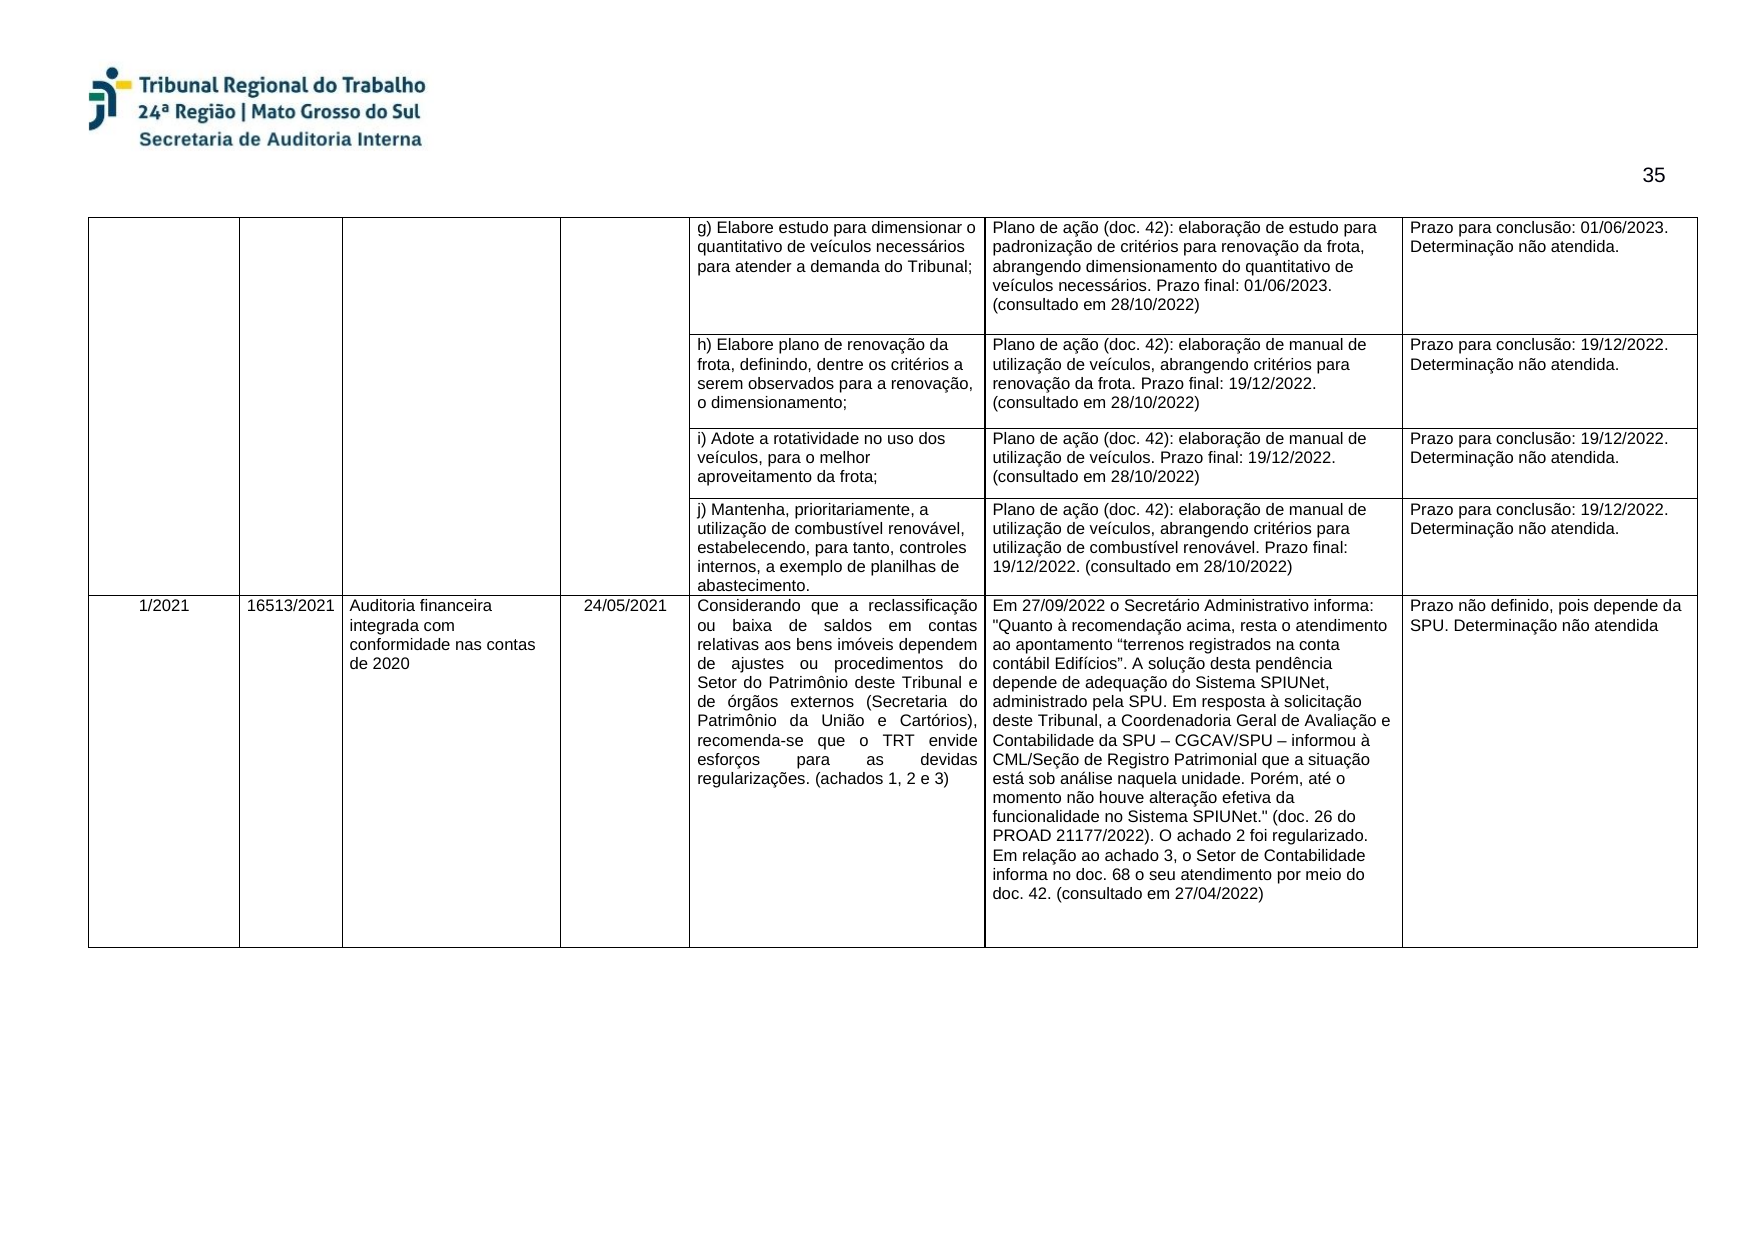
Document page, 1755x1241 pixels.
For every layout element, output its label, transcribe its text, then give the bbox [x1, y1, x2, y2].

table_cell g) Elabore estudo para dimensionar o quantitativo de veículos necessários para atender a demanda do Tribunal; [690, 218, 984, 334]
table_cell h) Elabore plano de renovação da frota, definindo, dentre os critérios a serem observados para a renovação, o dimensionamento; [690, 335, 984, 428]
table_cell Plano de ação (doc. 42): elaboração de manual de utilização de veículos, abrangendo critérios para renovação da frota. Prazo final: 19/12/2022. (consultado em 28/10/2022) [986, 335, 1402, 428]
table_cell [343, 218, 560, 595]
table_cell Plano de ação (doc. 42): elaboração de manual de utilização de veículos. Prazo final: 19/12/2022. (consultado em 28/10/2022) [986, 429, 1402, 498]
table_cell Plano de ação (doc. 42): elaboração de manual de utilização de veículos, abrangendo critérios para utilização de combustível renovável. Prazo final: 19/12/2022. (consultado em 28/10/2022) [986, 499, 1402, 595]
table_cell i) Adote a rotatividade no uso dos veículos, para o melhor aproveitamento da frota; [690, 429, 984, 498]
table_cell Prazo não definido, pois depende da SPU. Determinação não atendida [1403, 596, 1697, 947]
table_cell [240, 218, 342, 595]
table_cell Prazo para conclusão: 19/12/2022. Determinação não atendida. [1403, 335, 1697, 428]
table_cell [89, 218, 239, 595]
table_cell Plano de ação (doc. 42): elaboração de estudo para padronização de critérios para renovação da frota, abrangendo dimensionamento do quantitativo de veículos necessários. Prazo final: 01/06/2023. (consultado em 28/10/2022) [986, 218, 1402, 334]
table_cell Prazo para conclusão: 01/06/2023. Determinação não atendida. [1403, 218, 1697, 334]
table_cell [561, 218, 689, 595]
table_cell j) Mantenha, prioritariamente, a utilização de combustível renovável, estabelecendo, para tanto, controles internos, a exemplo de planilhas de abastecimento. [690, 499, 984, 595]
table_cell 16513/2021 [240, 596, 342, 947]
table_cell 24/05/2021 [561, 596, 689, 947]
table_cell Prazo para conclusão: 19/12/2022. Determinação não atendida. [1403, 499, 1697, 595]
table_cell Considerando que a reclassificação ou baixa de saldos em contas relativas aos bens imóveis dependem de ajustes ou procedimentos do Setor do Patrimônio deste Tribunal e de órgãos externos (Secretaria do Patrimônio da União e Cartórios), recomenda-se que o TRT envide esforços para as devidas regularizações. (achados 1, 2 e 3) [690, 596, 984, 947]
table_cell Auditoria financeira integrada com conformidade nas contas de 2020 [343, 596, 560, 947]
table_cell 1/2021 [89, 596, 239, 947]
table_cell Em 27/09/2022 o Secretário Administrativo informa: "Quanto à recomendação acima, resta o atendimento ao apontamento “terrenos registrados na conta contábil Edifícios”. A solução desta pendência depende de adequação do Sistema SPIUNet, administrado pela SPU. Em resposta à solicitação deste Tribunal, a Coordenadoria Geral de Avaliação e Contabilidade da SPU – CGCAV/SPU – informou à CML/Seção de Registro Patrimonial que a situação está sob análise naquela unidade. Porém, até o momento não houve alteração efetiva da funcionalidade no Sistema SPIUNet." (doc. 26 do PROAD 21177/2022). O achado 2 foi regularizado. Em relação ao achado 3, o Setor de Contabilidade informa no doc. 68 o seu atendimento por meio do doc. 42. (consultado em 27/04/2022) [986, 596, 1402, 947]
table_cell Prazo para conclusão: 19/12/2022. Determinação não atendida. [1403, 429, 1697, 498]
